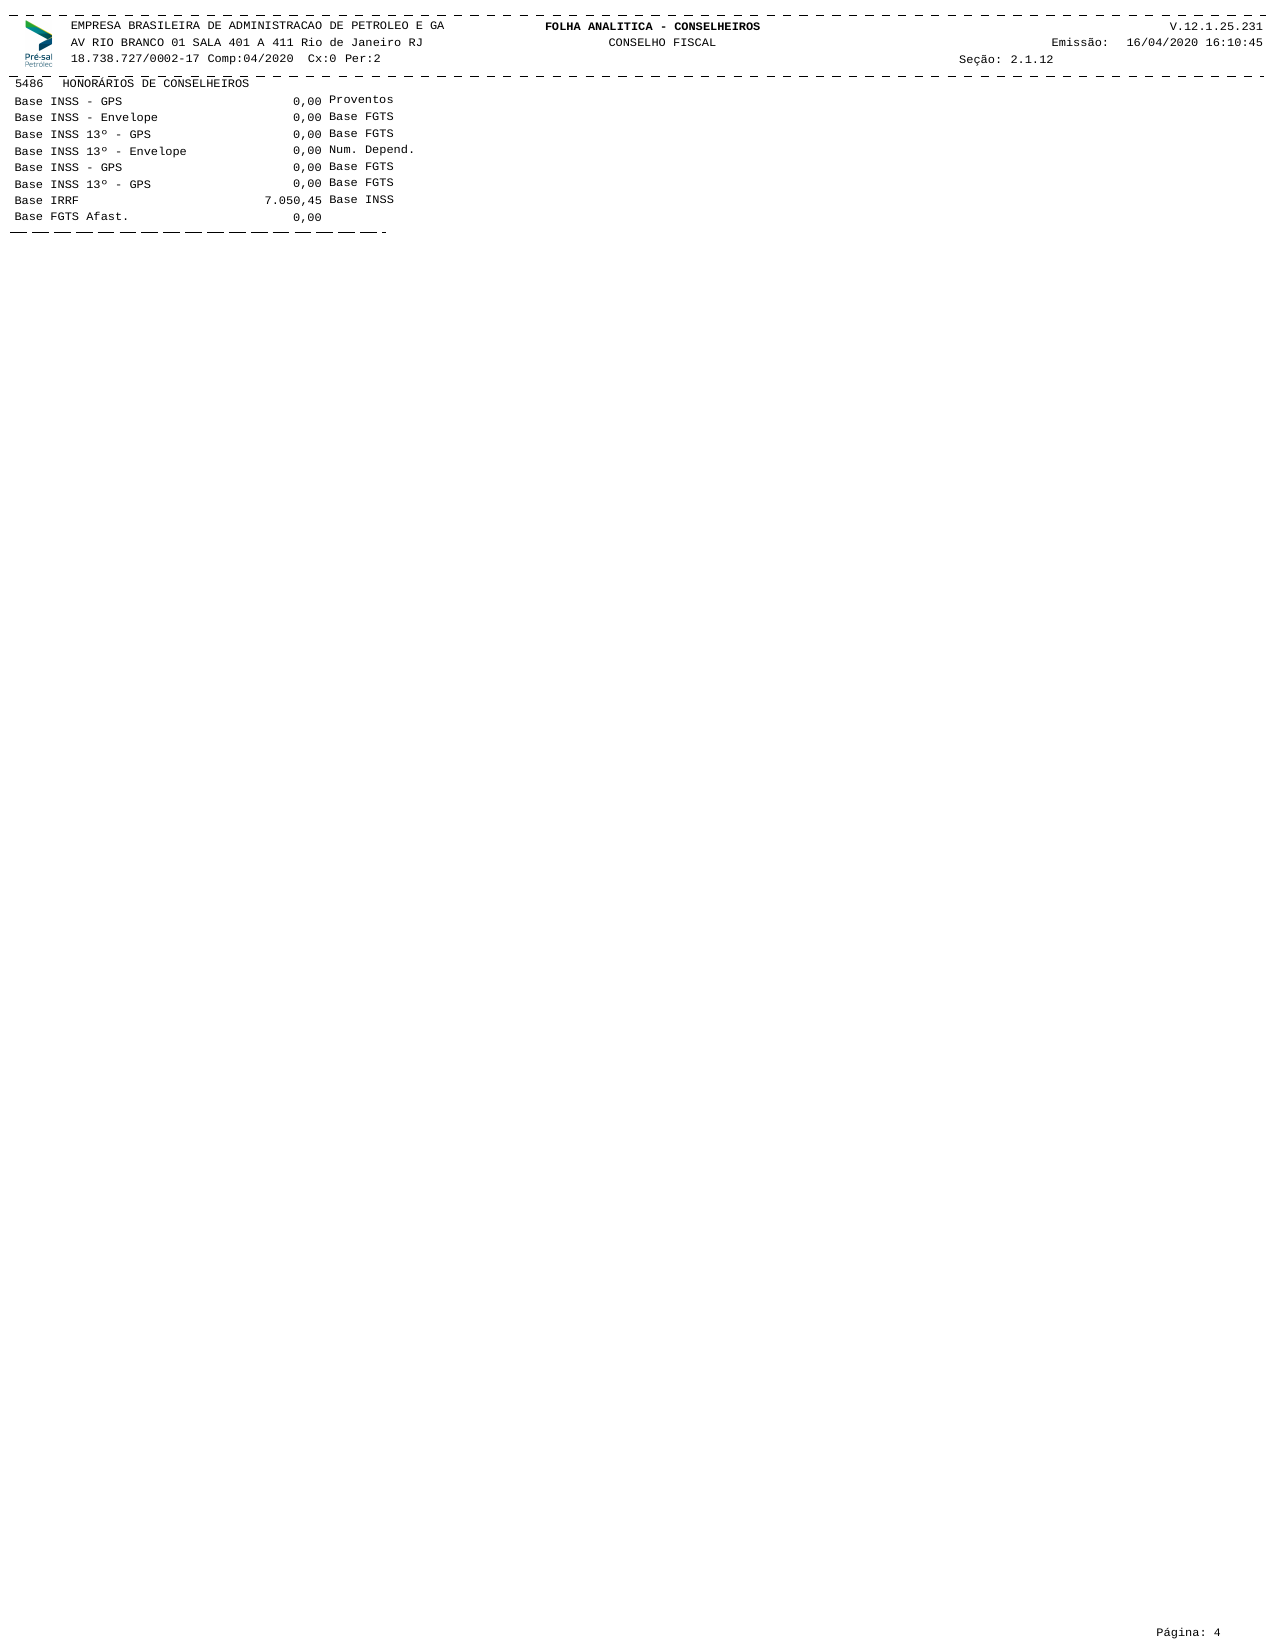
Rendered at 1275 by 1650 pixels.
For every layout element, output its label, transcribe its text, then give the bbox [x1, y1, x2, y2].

table_cell 0,00 Base FGTS [257, 110, 386, 126]
table_cell Base INSS 13º - GPS [10, 126, 257, 143]
table_cell 0,00 Proventos [257, 93, 386, 110]
table_cell Base INSS 13º - Envelope [10, 143, 257, 159]
table_cell 0,00 Base FGTS 13º (SEFIP) [257, 176, 386, 193]
table_cell 0,00 Base FGTS (SEFIP) [257, 160, 386, 176]
table_cell Base INSS 13º - GPS [10, 176, 257, 193]
table_cell Base INSS - GPS [10, 160, 257, 176]
table_cell 0,00 Num. Depend. IRRF [257, 143, 386, 159]
table_header 30 [257, 77, 386, 93]
table_header 5486 HONORÁRIOS DE CONSELHEIROS [10, 77, 257, 93]
table_cell 0,00 [257, 209, 386, 231]
table_cell Base INSS - GPS [10, 93, 257, 110]
table_cell Base INSS - Envelope [10, 110, 257, 126]
table_cell 0,00 Base FGTS 13º [257, 126, 386, 143]
table_cell Base FGTS Afast. [10, 209, 257, 231]
table_cell 7.050,45 Base INSS Pro-Labore [257, 193, 386, 209]
table_cell Base IRRF [10, 193, 257, 209]
